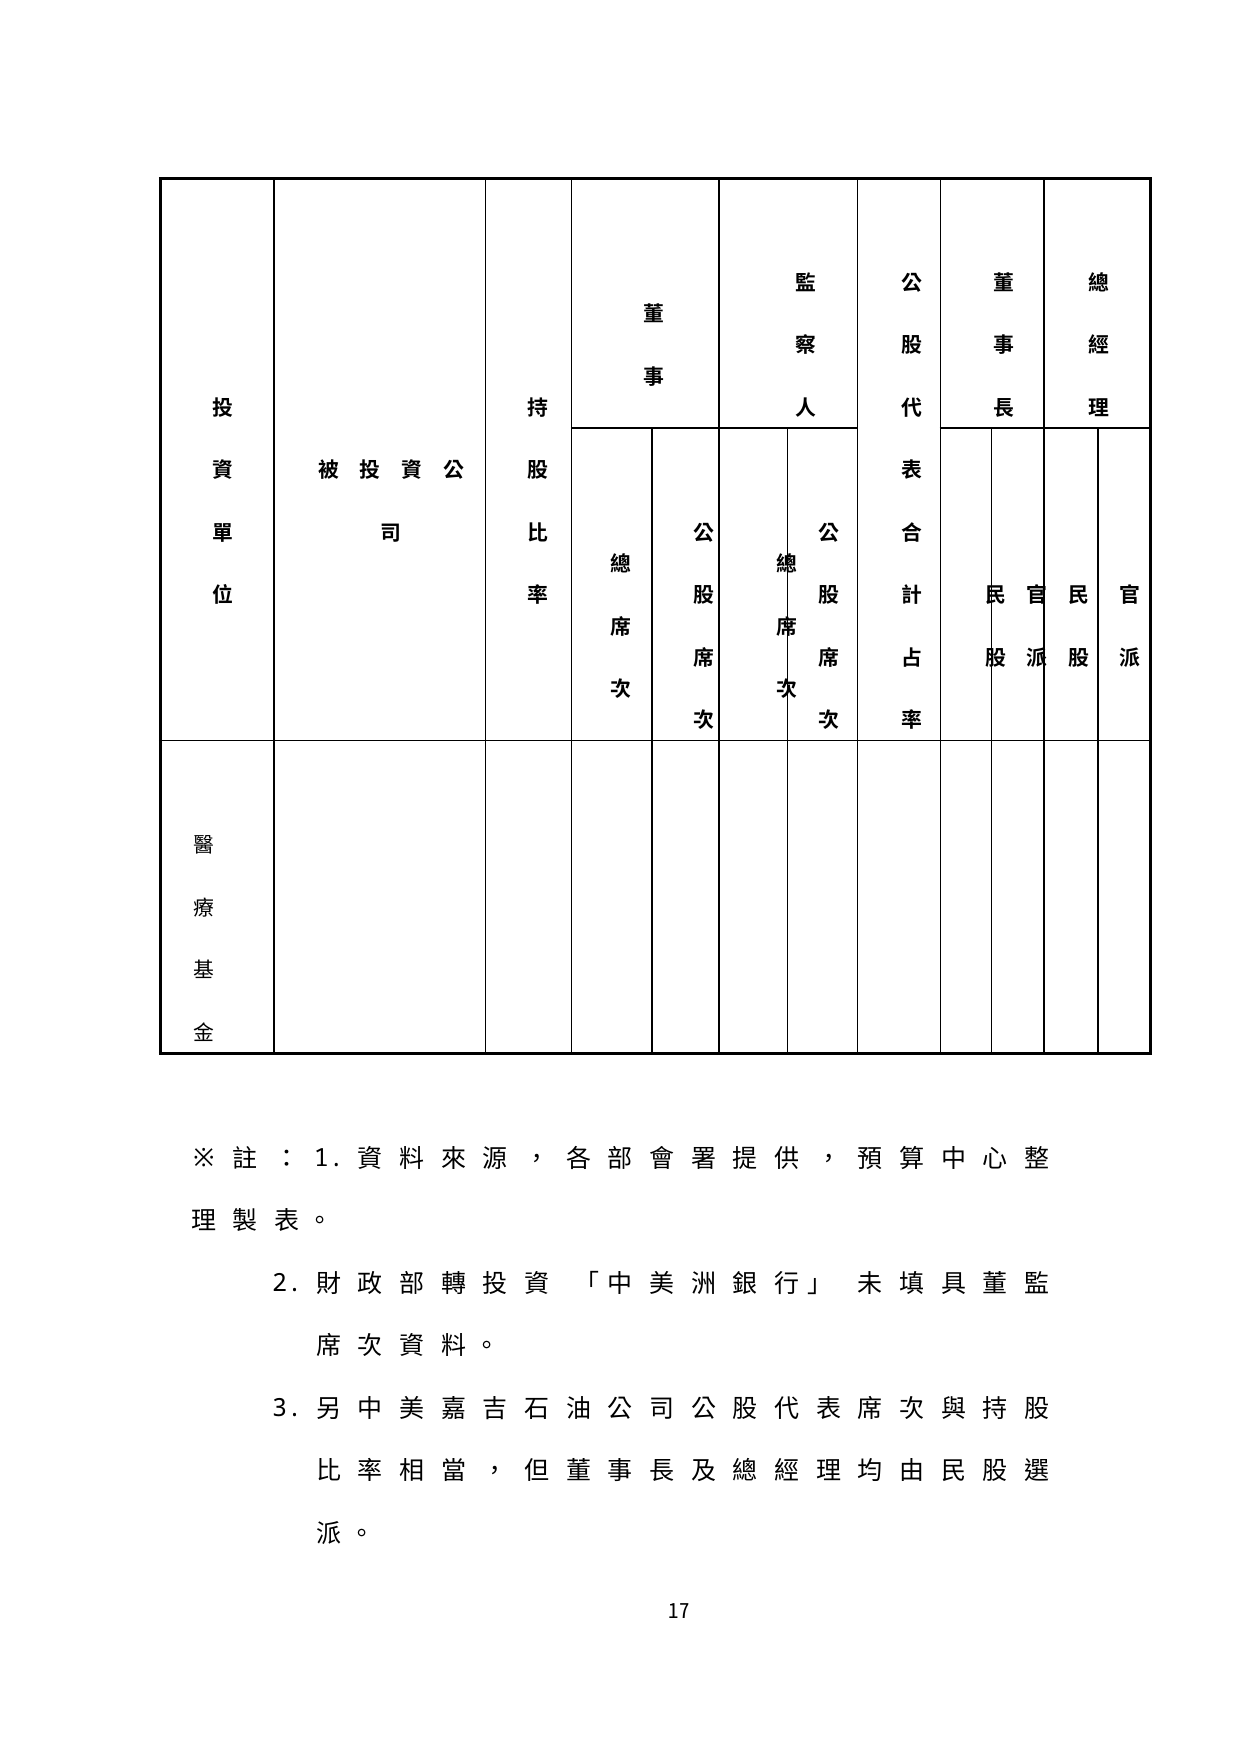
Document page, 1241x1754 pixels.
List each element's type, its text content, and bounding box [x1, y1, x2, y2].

table_cell 官派 [992, 429, 1043, 740]
table_cell [572, 741, 651, 1052]
table_cell - [1099, 741, 1149, 1052]
table_cell 民股 [1045, 429, 1097, 740]
table_header 董 事 [572, 180, 718, 427]
text 2.財政部轉投資「中美洲銀行」未填具董監席次資料。 [245, 1240, 1058, 1365]
text ※註：1.資料來源，各部會署提供，預算中心整理製表。 [171, 1115, 1058, 1240]
table_cell 醫療基金 [162, 741, 273, 1052]
table_cell [858, 741, 940, 1052]
table_cell [992, 741, 1043, 1052]
table_cell 官派 [1099, 429, 1149, 740]
table_cell 民股 [941, 429, 991, 740]
table_header 監察人 [720, 180, 857, 427]
text 3.另中美嘉吉石油公司公股代表席次與持股比率相當，但董事長及總經理均由民股選派。 [245, 1365, 1058, 1552]
table_cell [486, 741, 571, 1052]
table_cell - [1045, 741, 1097, 1052]
table_cell 總席次 [572, 429, 651, 740]
table_header 董事長 [941, 180, 1043, 427]
table_cell 總席次 [720, 429, 787, 740]
table_cell 公股席次 [653, 429, 718, 740]
table_cell [653, 741, 718, 1052]
table_cell [941, 741, 991, 1052]
table_header 總經理 [1045, 180, 1149, 427]
table_header 被投資公司 [275, 180, 485, 740]
table_cell 公股席次 [788, 429, 857, 740]
table_header 投資 單位 [162, 180, 273, 740]
table_cell [720, 741, 787, 1052]
table_header 公股代表合計占率 [858, 180, 940, 740]
table_header 持股 比率 [486, 180, 571, 740]
table_cell [788, 741, 857, 1052]
table_cell [275, 741, 485, 1052]
